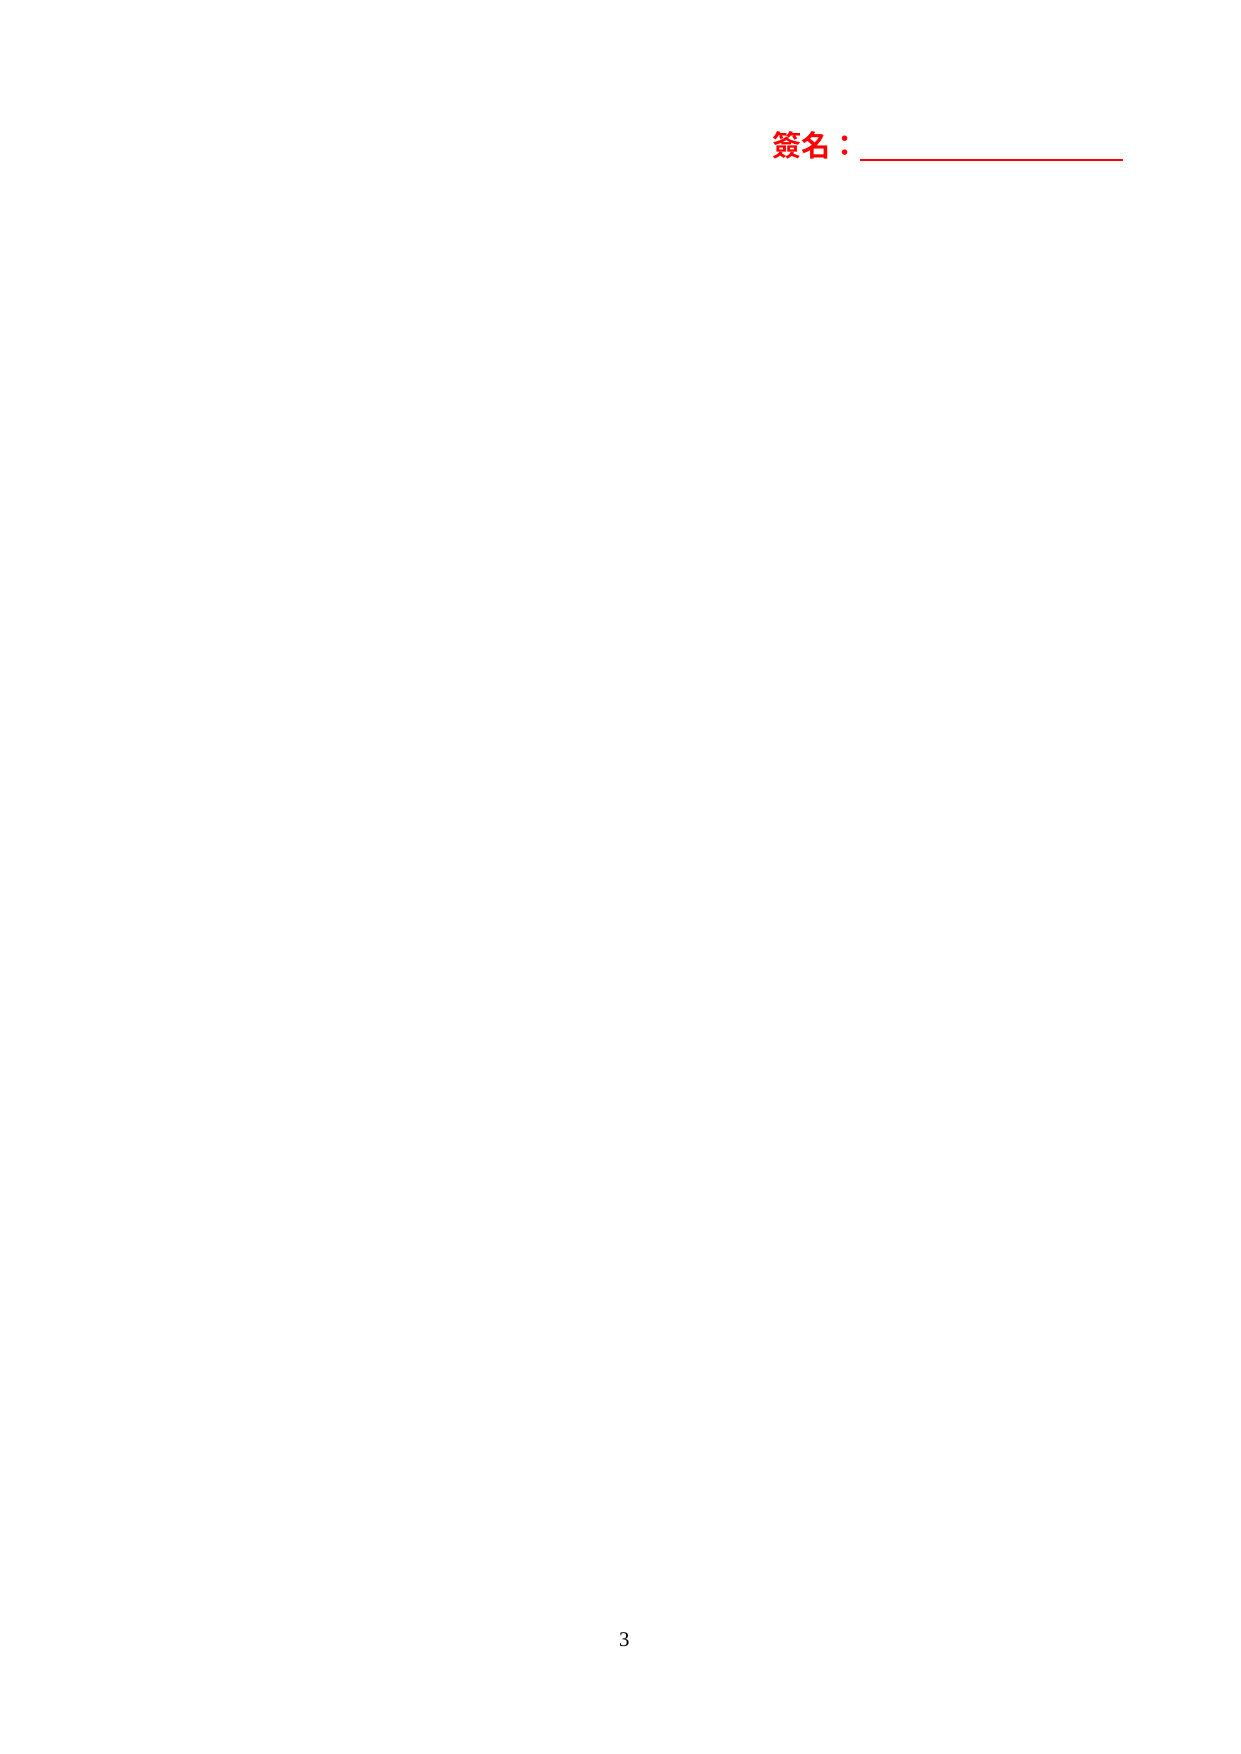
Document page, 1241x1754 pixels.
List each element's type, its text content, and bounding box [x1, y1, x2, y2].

text 簽名： [118, 123, 1122, 165]
